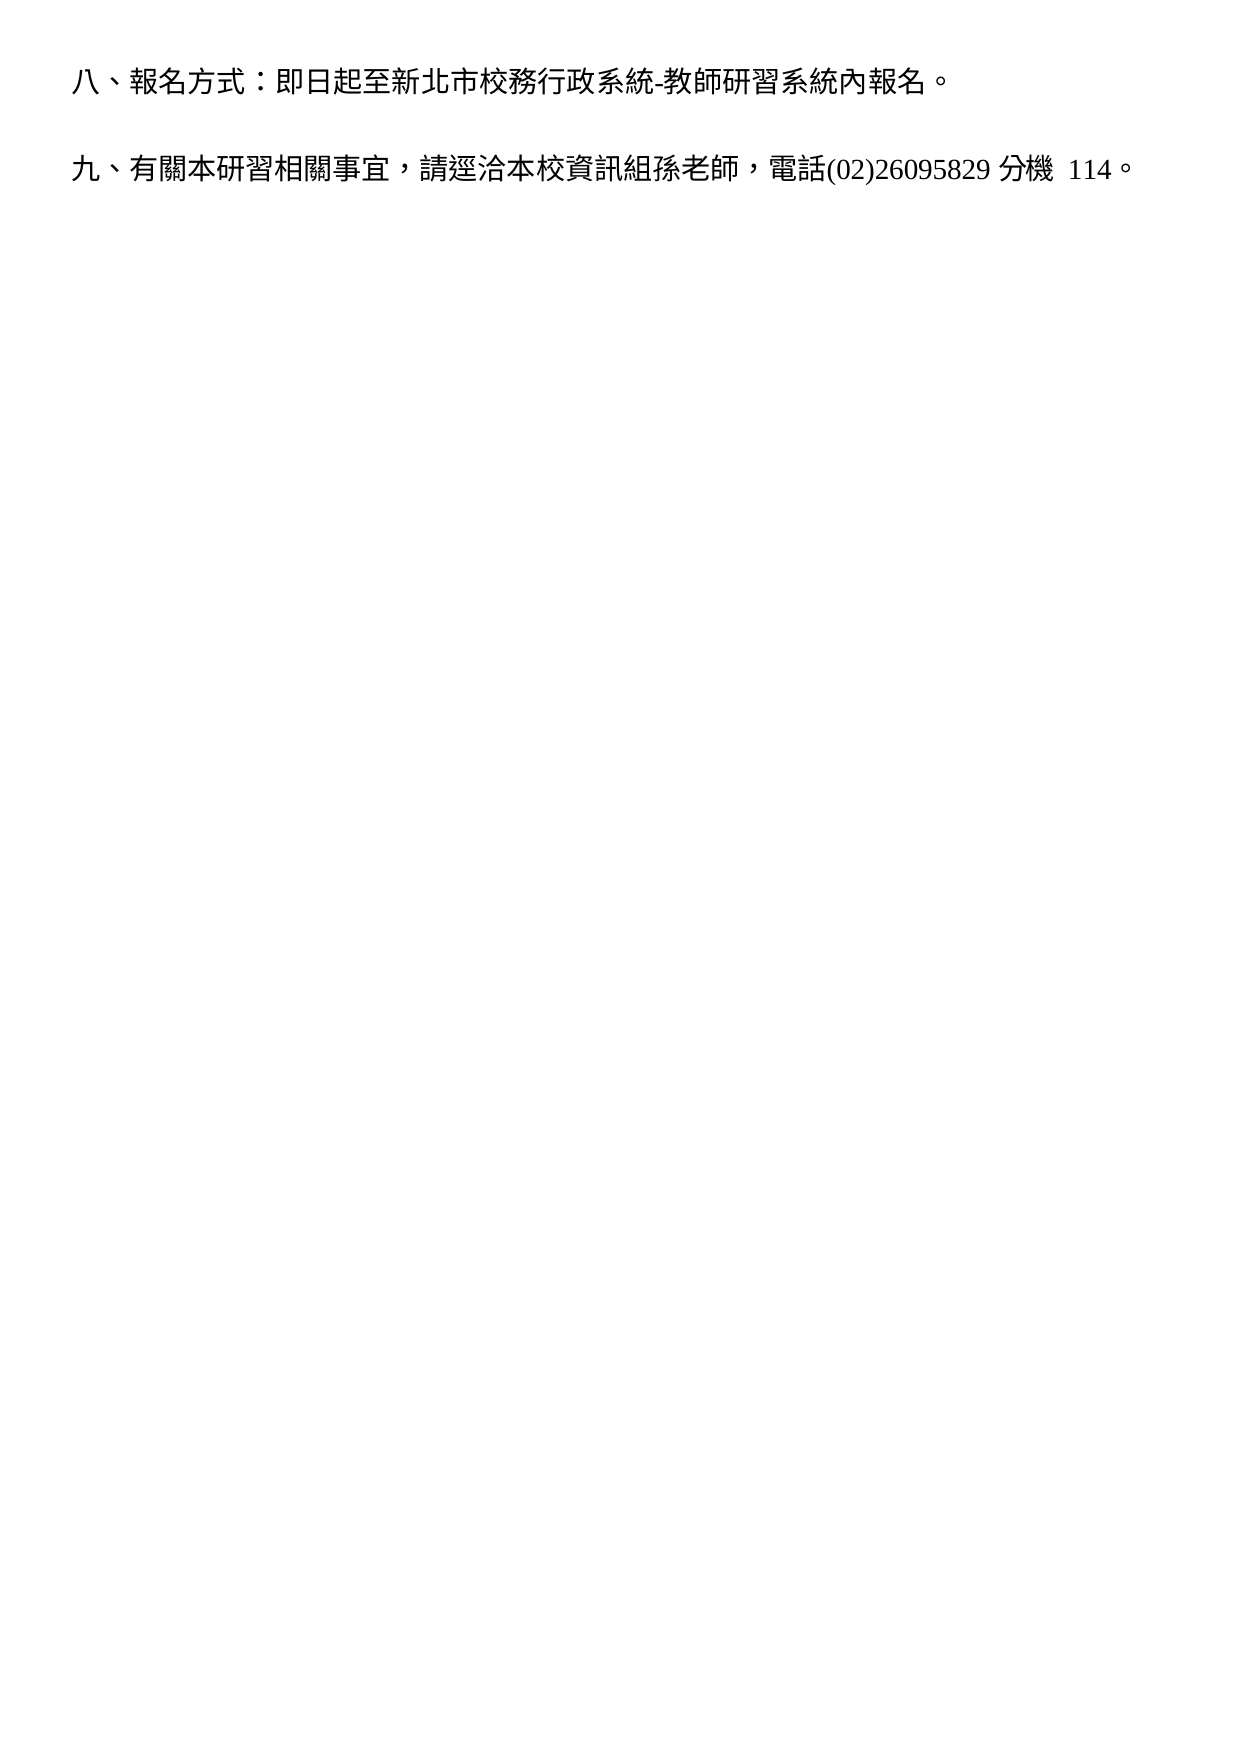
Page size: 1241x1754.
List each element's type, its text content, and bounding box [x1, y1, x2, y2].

text 九、有關本研習相關事宜，請逕洽本校資訊組孫老師，電話(02)26095829 分機 114。 [71, 146, 1190, 188]
text 八、報名方式：即日起至新北市校務行政系統-教師研習系統內報名。 [71, 59, 1110, 101]
